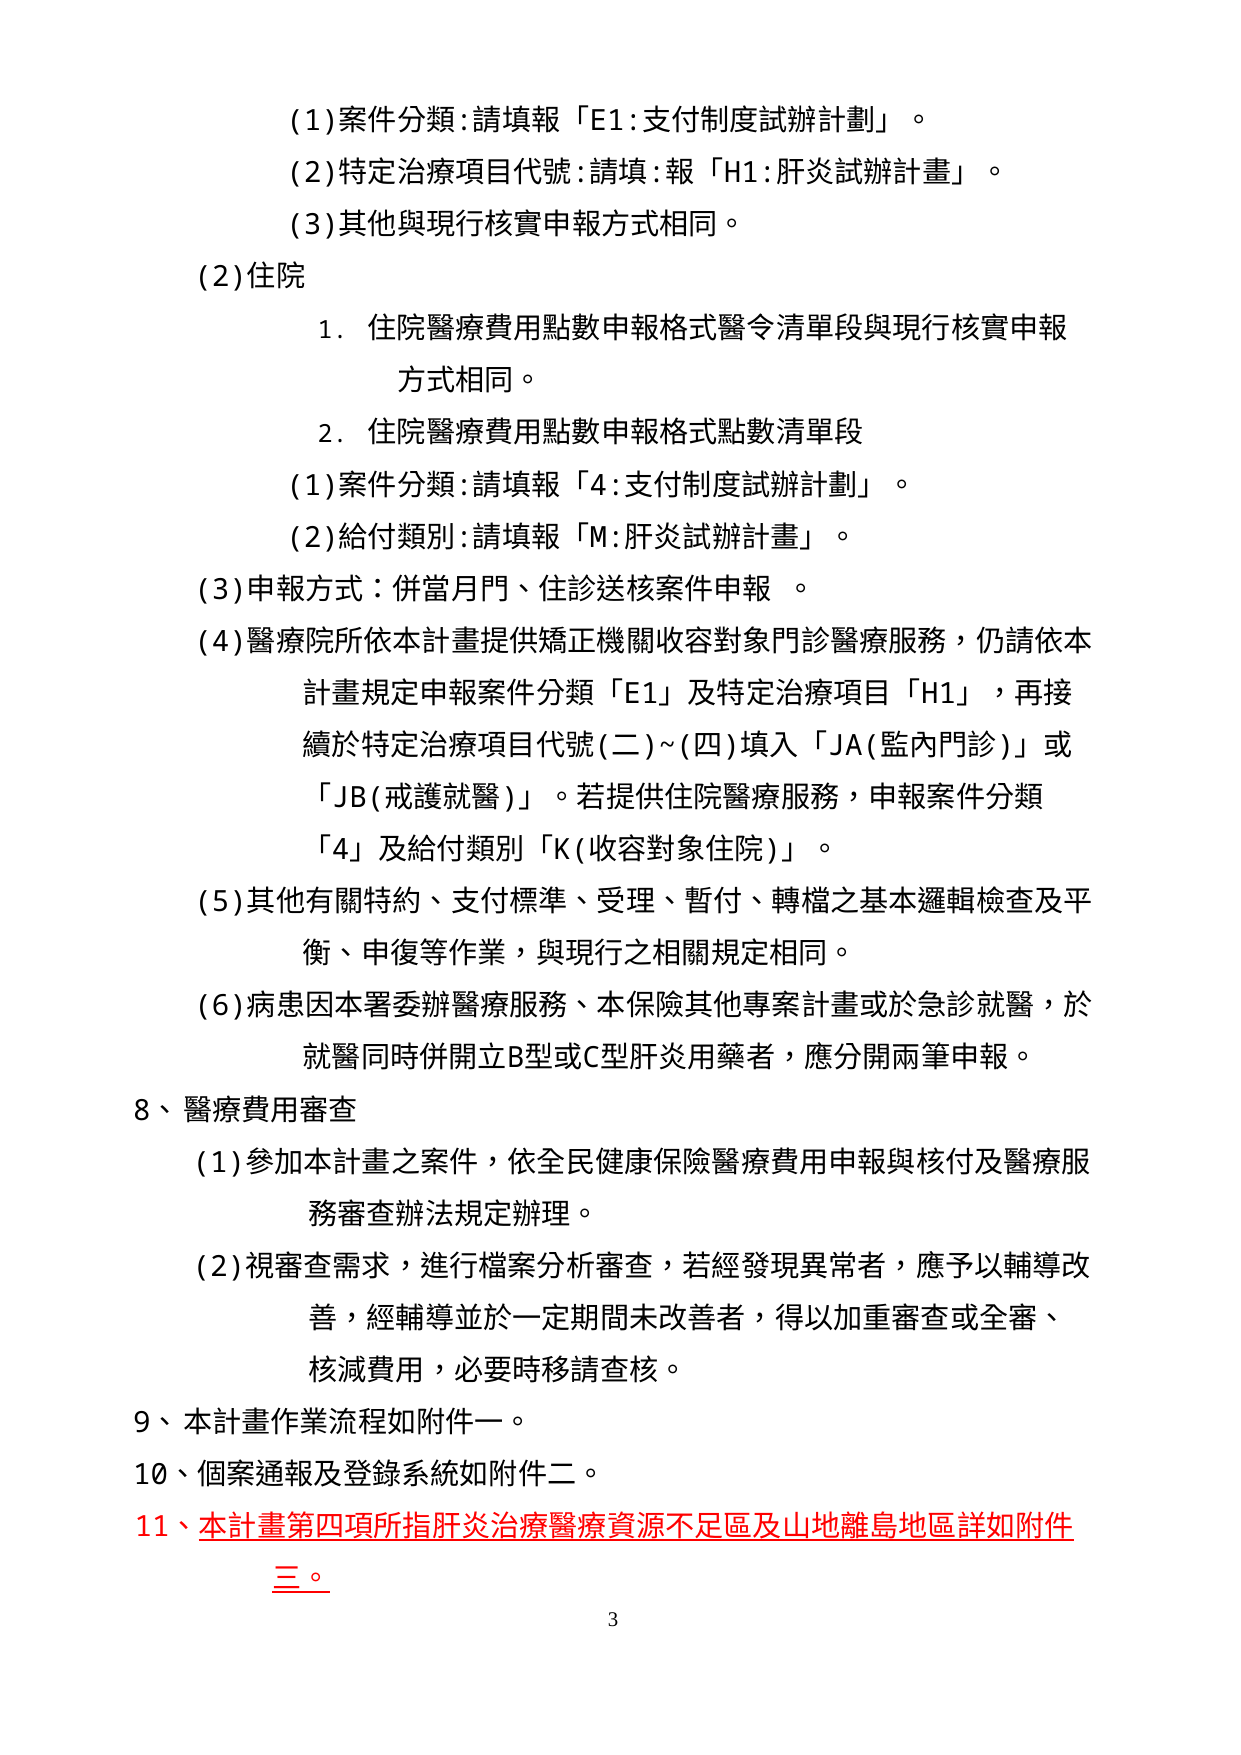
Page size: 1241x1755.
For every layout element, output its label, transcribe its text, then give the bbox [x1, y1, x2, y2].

list 病患因本署委辦醫療服務、本保險其他專案計畫或於急診就醫，於就醫同時併開立B型或C型肝炎用藥者，應分開兩筆申報。 [194, 974, 1093, 1078]
list 住院醫療費用點數申報格式醫令清單段與現行核實申報方式相同。 [317, 297, 1093, 401]
text (1)案件分類:請填報「E1:支付制度試辦計劃」。 [286, 89, 1093, 141]
text (2)給付類別:請填報「M:肝炎試辦計畫」。 [286, 505, 1093, 557]
list 申報方式：併當月門、住診送核案件申報 。 [194, 557, 1093, 609]
text (3)其他與現行核實申報方式相同。 [286, 193, 1093, 245]
list 其他有關特約、支付標準、受理、暫付、轉檔之基本邏輯檢查及平衡、申復等作業，與現行之相關規定相同。 [194, 870, 1093, 974]
list 醫療費用審查 [133, 1078, 1093, 1130]
list 本計畫第四項所指肝炎治療醫療資源不足區及山地離島地區詳如附件三。 [134, 1495, 1093, 1599]
list 醫療院所依本計畫提供矯正機關收容對象門診醫療服務，仍請依本計畫規定申報案件分類「E1」及特定治療項目「H1」，再接續於特定治療項目代號(二)~(四)填入「JA(監內門診)」或「JB(戒護就醫)」。若提供住院醫療服務，申報案件分類「4」及給付類別「K(收容對象住院)」。 [194, 609, 1093, 870]
text (1)案件分類:請填報「4:支付制度試辦計劃」。 [286, 453, 1093, 505]
list 住院 [194, 245, 1093, 297]
text (2)特定治療項目代號:請填:報「H1:肝炎試辦計畫」。 [286, 141, 1093, 193]
list 本計畫作業流程如附件一。 [133, 1391, 1093, 1443]
list 視審查需求，進行檔案分析審查，若經發現異常者，應予以輔導改善，經輔導並於一定期間未改善者，得以加重審查或全審、核減費用，必要時移請查核。 [192, 1234, 1093, 1391]
list 個案通報及登錄系統如附件二。 [133, 1443, 1093, 1495]
list 住院醫療費用點數申報格式點數清單段 [317, 401, 1093, 453]
list 參加本計畫之案件，依全民健康保險醫療費用申報與核付及醫療服務審查辦法規定辦理。 [192, 1130, 1093, 1234]
